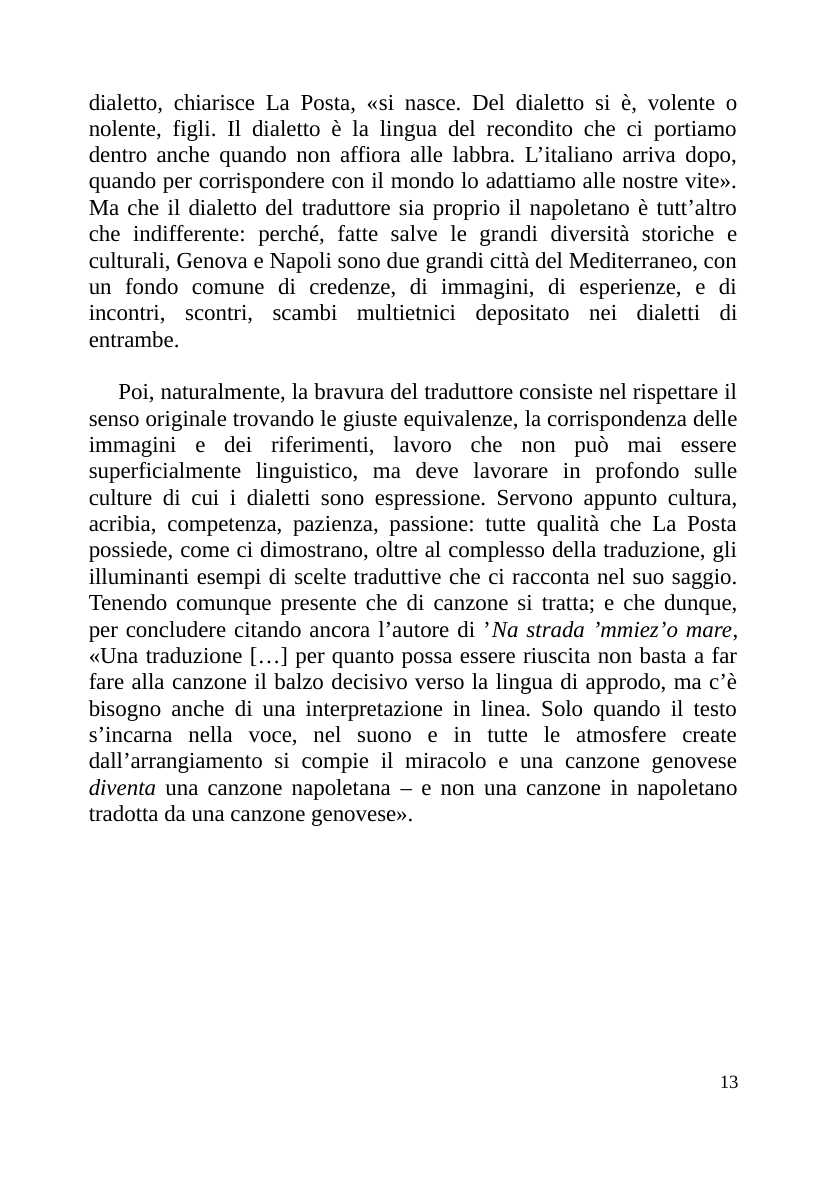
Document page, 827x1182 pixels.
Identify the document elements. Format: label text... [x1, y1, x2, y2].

text Poi, naturalmente, la bravura del traduttore consiste nel rispettare il senso originale trovando le giuste equivalenze, la corrispondenza delle immagini e dei riferimenti, lavoro che non può mai essere superficialmente linguistico, ma deve lavorare in profondo sulle culture di cui i dialetti sono espressione. Servono appunto cultura, acribia, competenza, pazienza, passione: tutte qualità che La Posta possiede, come ci dimostrano, oltre al complesso della traduzione, gli illuminanti esempi di scelte traduttive che ci racconta nel suo saggio. Tenendo comunque presente che di canzone si tratta; e che dunque, per concludere citando ancora l’autore di ’Na strada ’mmiez’o mare, «Una traduzione […] per quanto possa essere riuscita non basta a far fare alla canzone il balzo decisivo verso la lingua di approdo, ma c’è bisogno anche di una interpretazione in linea. Solo quando il testo s’incarna nella voce, nel suono e in tutte le atmosfere create dall’arrangiamento si compie il miracolo e una canzone genovese diventa una canzone napoletana ‒ e non una canzone in napoletano tradotta da una canzone genovese». [88, 378, 738, 826]
text dialetto, chiarisce La Posta, «si nasce. Del dialetto si è, volente o nolente, figli. Il dialetto è la lingua del recondito che ci portiamo dentro anche quando non affiora alle labbra. L’italiano arriva dopo, quando per corrispondere con il mondo lo adattiamo alle nostre vite». Ma che il dialetto del traduttore sia proprio il napoletano è tutt’altro che indifferente: perché, fatte salve le grandi diversità storiche e culturali, Genova e Napoli sono due grandi città del Mediterraneo, con un fondo comune di credenze, di immagini, di esperienze, e di incontri, scontri, scambi multietnici depositato nei dialetti di entrambe. [88, 88, 738, 352]
